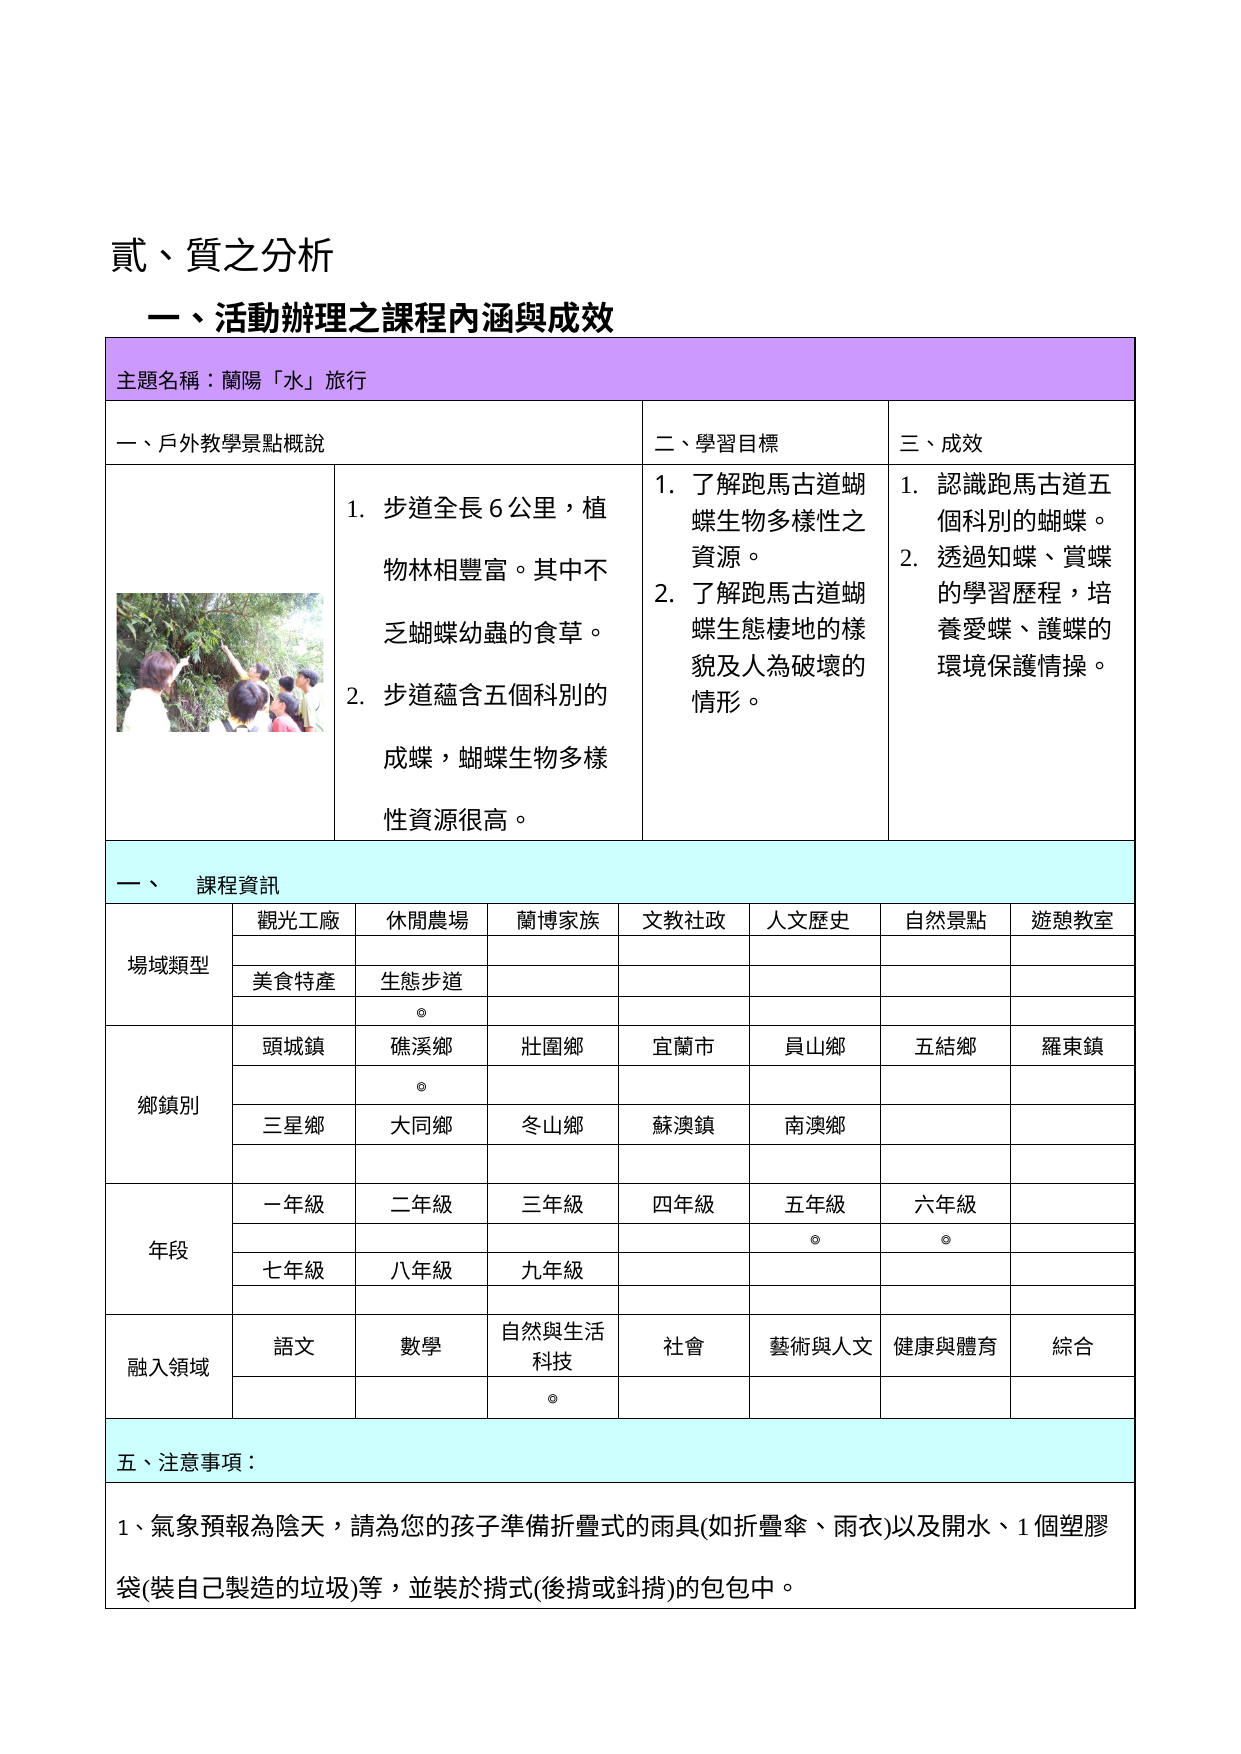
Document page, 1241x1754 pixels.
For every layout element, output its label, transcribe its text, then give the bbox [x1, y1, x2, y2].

table_cell 羅東鎮 [1011, 1026, 1134, 1065]
table_cell [488, 1286, 618, 1314]
table_cell 二、學習目標 [643, 401, 888, 464]
table_cell 1、氣象預報為陰天，請為您的孩子準備折疊式的雨具(如折疊傘、雨衣)以及開水、1個塑膠袋(裝自己製造的垃圾)等，並裝於揹式(後揹或鈄揹)的包包中。 [106, 1483, 1134, 1608]
table_cell ◎ [881, 1224, 1010, 1252]
table_cell [1011, 1145, 1134, 1183]
table_cell 休閒農場 [356, 904, 487, 934]
table_cell [1011, 1286, 1134, 1314]
table_cell 鄉鎮別 [106, 1026, 232, 1183]
table_cell ◎ [488, 1377, 618, 1418]
table_cell [106, 465, 334, 840]
table_cell 三星鄉 [233, 1105, 355, 1144]
table_cell [619, 1145, 749, 1183]
table_cell 綜合 [1011, 1315, 1134, 1376]
table_cell ㄧ年級 [233, 1184, 355, 1223]
table_cell 礁溪鄉 [356, 1026, 487, 1065]
table_cell 四年級 [619, 1184, 749, 1223]
table_cell 一、戶外教學景點概說 [106, 401, 642, 464]
table_cell 藝術與人文 [750, 1315, 880, 1376]
table_cell 文教社政 [619, 904, 749, 934]
table_cell 三、成效 [889, 401, 1134, 464]
table_cell 自然與生活科技 [488, 1315, 618, 1376]
table_cell [881, 1105, 1010, 1144]
table_cell ◎ [356, 1066, 487, 1104]
table_cell 五年級 [750, 1184, 880, 1223]
table_cell 五結鄉 [881, 1026, 1010, 1065]
table_cell [488, 1066, 618, 1104]
table_cell 冬山鄉 [488, 1105, 618, 1144]
table_cell [233, 1145, 355, 1183]
text 一、活動辦理之課程內涵與成效 [148, 274, 1092, 337]
table_cell [750, 966, 880, 996]
table_cell [619, 1253, 749, 1285]
table_cell 遊憩教室 [1011, 904, 1134, 934]
table_cell [750, 1377, 880, 1418]
table_cell [233, 936, 355, 964]
table_cell 壯圍鄉 [488, 1026, 618, 1065]
table_cell 人文歷史 [750, 904, 880, 934]
table_cell [881, 1145, 1010, 1183]
table_cell [881, 966, 1010, 996]
table_cell 九年級 [488, 1253, 618, 1285]
table_cell [488, 966, 618, 996]
table_cell 語文 [233, 1315, 355, 1376]
table_cell 蘇澳鎮 [619, 1105, 749, 1144]
table_cell 宜蘭市 [619, 1026, 749, 1065]
table_cell [1011, 1253, 1134, 1285]
table_cell 員山鄉 [750, 1026, 880, 1065]
table_cell [1011, 1224, 1134, 1252]
table_cell [619, 966, 749, 996]
table_cell [619, 1224, 749, 1252]
table_cell [750, 997, 880, 1025]
table_cell 場域類型 [106, 904, 232, 1025]
table_cell [619, 1066, 749, 1104]
table_cell 五、注意事項： [106, 1419, 1134, 1482]
table_cell 蘭博家族 [488, 904, 618, 934]
table_cell [619, 1286, 749, 1314]
table_cell [233, 1286, 355, 1314]
table_cell [750, 1253, 880, 1285]
table_cell 七年級 [233, 1253, 355, 1285]
table_cell [750, 1286, 880, 1314]
table_cell [881, 1066, 1010, 1104]
table_cell [1011, 1105, 1134, 1144]
table_cell [881, 1377, 1010, 1418]
table_cell 南澳鄉 [750, 1105, 880, 1144]
text 貳、質之分析 [110, 212, 1092, 274]
table_cell 美食特產 [233, 966, 355, 996]
table_cell [488, 997, 618, 1025]
table_cell ◎ [356, 997, 487, 1025]
table_cell 二年級 [356, 1184, 487, 1223]
table_cell [750, 936, 880, 964]
table_cell [881, 997, 1010, 1025]
table_cell 課程資訊 [106, 841, 1134, 903]
table_cell [1011, 966, 1134, 996]
table_cell [356, 1377, 487, 1418]
table_cell [1011, 1377, 1134, 1418]
table_cell [1011, 1066, 1134, 1104]
table_cell [233, 997, 355, 1025]
table_cell [881, 1253, 1010, 1285]
table_cell ◎ [750, 1224, 880, 1252]
table_header 主題名稱：蘭陽「水」旅行 [106, 338, 1134, 400]
table_cell 頭城鎮 [233, 1026, 355, 1065]
table_cell 大同鄉 [356, 1105, 487, 1144]
table_cell [488, 1145, 618, 1183]
table_cell [619, 1377, 749, 1418]
table_cell [356, 1224, 487, 1252]
table_cell [619, 997, 749, 1025]
table_cell 了解跑馬古道蝴蝶生物多樣性之資源。 了解跑馬古道蝴蝶生態棲地的樣貌及人為破壞的情形。 [643, 465, 888, 840]
table_cell [233, 1224, 355, 1252]
table_cell 觀光工廠 [233, 904, 355, 934]
table_cell 六年級 [881, 1184, 1010, 1223]
table_cell [233, 1377, 355, 1418]
table_cell [356, 1145, 487, 1183]
table_cell [750, 1066, 880, 1104]
table_cell [750, 1145, 880, 1183]
table_cell 年段 [106, 1184, 232, 1314]
table_cell [233, 1066, 355, 1104]
table_cell [356, 1286, 487, 1314]
table_cell [881, 1286, 1010, 1314]
table_cell [1011, 1184, 1134, 1223]
table_cell [881, 936, 1010, 964]
table_cell 三年級 [488, 1184, 618, 1223]
table_cell [619, 936, 749, 964]
table_cell [488, 1224, 618, 1252]
table_cell 八年級 [356, 1253, 487, 1285]
table_cell [356, 936, 487, 964]
table_cell 生態步道 [356, 966, 487, 996]
table_cell 認識跑馬古道五個科別的蝴蝶。 透過知蝶、賞蝶的學習歷程，培養愛蝶、護蝶的環境保護情操。 [889, 465, 1134, 840]
table_cell 步道全長6公里，植物林相豐富。其中不乏蝴蝶幼蟲的食草。 步道蘊含五個科別的成蝶，蝴蝶生物多樣性資源很高。 [335, 465, 642, 840]
table_cell [1011, 997, 1134, 1025]
table_cell 融入領域 [106, 1315, 232, 1418]
table_cell 健康與體育 [881, 1315, 1010, 1376]
table_cell [1011, 936, 1134, 964]
table_cell 數學 [356, 1315, 487, 1376]
table_cell [488, 936, 618, 964]
table_cell 自然景點 [881, 904, 1010, 934]
table_cell 社會 [619, 1315, 749, 1376]
